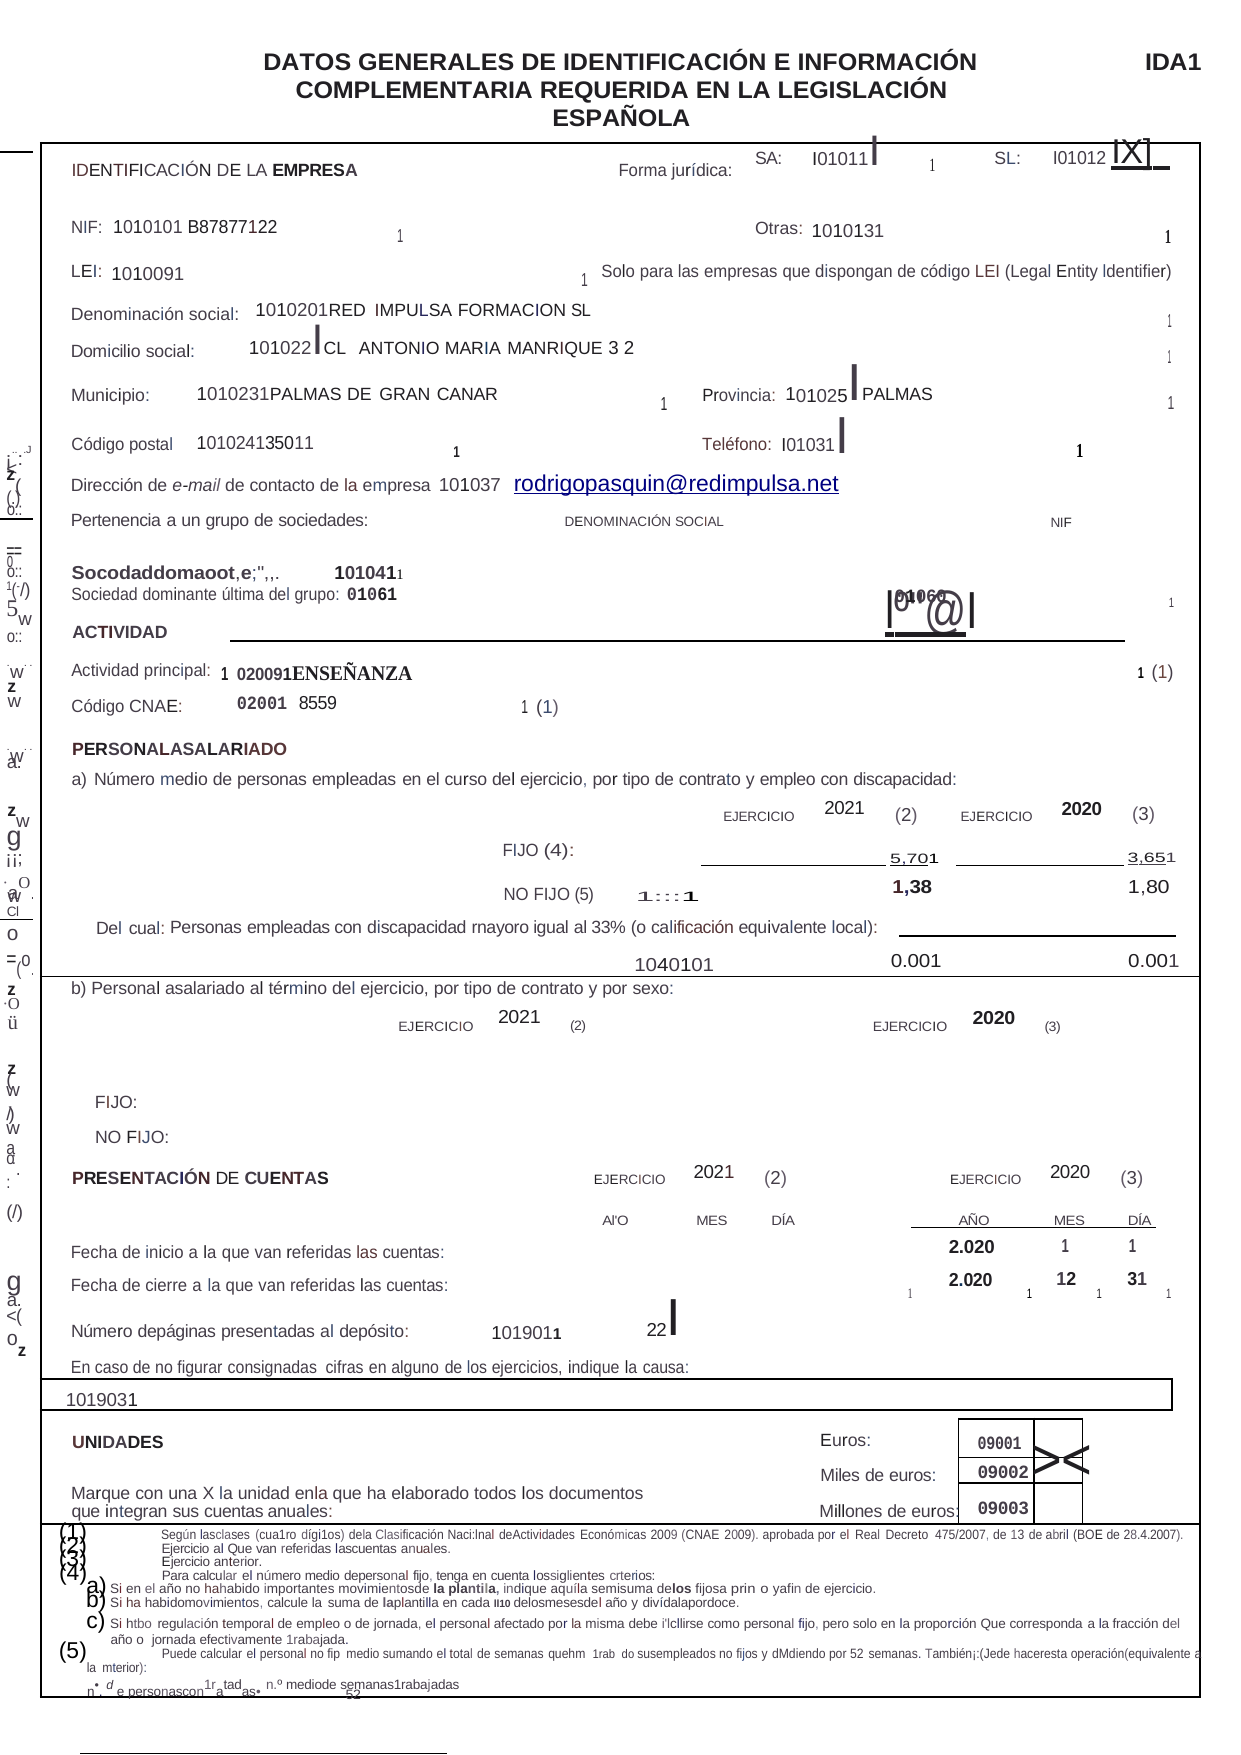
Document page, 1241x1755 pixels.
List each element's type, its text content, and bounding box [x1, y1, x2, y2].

text [1207, 682, 1216, 694]
subtitle o:: [7, 630, 33, 646]
text a. [7, 1296, 33, 1309]
subtitle [1207, 921, 1216, 945]
subtitle [1207, 1264, 1216, 1296]
table_cell b) Personal asalariado al término del ejercicio, por tipo de contrato y por sexo: EJERCICIO 2021 (2) EJERCICIO 2020 (3) FIJO: NO FIJO: PRESENTACIÓN DE CUENTAS EJERCICIO 2021 (2) EJERCICIO 2020 (3) Al'O MES DÍA AÑO MES DÍA Fecha de inicio a la que van referidas las cuentas: 2.020 1 1 Fecha de cierre a la que van referidas las cuentas: 1 2.020 1 12 1 31 1 Número depáginas presentadas al depósito: 1019011 22I En caso de no figurar consignadas cifras en alguno de los ejercicios, indique la causa: [42, 977, 1199, 1378]
subtitle [1207, 630, 1216, 646]
text [1207, 999, 1216, 1012]
table_cell [1173, 1378, 1199, 1409]
text <( [1207, 1309, 1216, 1325]
text [1207, 1326, 1216, 1360]
text [1207, 539, 1216, 563]
text Cl [7, 903, 33, 919]
text [1207, 754, 1216, 772]
text [1207, 1201, 1216, 1222]
text [1207, 600, 1216, 630]
text =(o.=) [6, 946, 33, 979]
text (/) [6, 1201, 33, 1222]
table_cell [1035, 1484, 1082, 1523]
text z (w/) w ao:.: [6, 1064, 23, 1192]
text w [7, 694, 33, 711]
text <z( (.) [6, 465, 22, 509]
table_cell [42, 1409, 1199, 1418]
table_cell [1035, 1450, 1049, 1457]
subtitle [1207, 823, 1216, 851]
subtitle o [7, 921, 33, 945]
table_cell Según lasclases (cua1ro dígi1os) dela Clasificación Naci:lnal deActividades Económicas 2009 (CNAE 2009). aprobada por el Real Decreto 475/2007, de 13 de abril (BOE de 28.4.2007). Ejercicio al Que van referidas lascuentas anuales. Ejercicio anterior. Para calcular el número medio depersonal fijo, tenga en cuenta lossiglientes crterios: Si en el año no hahabido importantes movimientosde la plantila, indique aquíla semisuma delos fijosa prin o yafin de ejercicio. Si ha habidomovimientos, calcule la suma de laplantilla en cada ll10 delosmesesdel año y divídalapordoce. Si htbo regulación temporal de empleo o de jornada, el personal afectado por la misma debe i'lcllirse como personal fijo, pero solo en la proporción Que corresponda a la fracción del año o jornada efectivamente 1rabajada. Puede calcular el personal no fip medio sumando el total de semanas quehm 1rab do susempleados no fijos y dMdiendo por 52 semanas. También¡:(Jede haceresta operación(equivalente a la mterior): n•. d e personascon1ratadas• n.º mediode semanas1rabajadas 52 [42, 1525, 1199, 1696]
table_cell [1068, 1458, 1082, 1467]
table_header Forma jurídica: SA: I01011I 1 SL: I01012 IX] IDENTIFICACIÓN DE LA EMPRESA NIF: 1010101 B87877122 1 Otras: 1010131 1 LEI: 1010091 1 Solo para las empresas que dispongan de código LEI (Legal Entity ldentifier) Denominación social: 1010201RED IMPULSA FORMACION SL 1 Domicilio social: 101022ICL ANTONIO MARIA MANRIQUE 3 2 1 Municipio: 1010231PALMAS DE GRAN CANAR 1 Provincia: 101025IPALMAS 1 Código postal 101024135011 1 Teléfono: I01031I 1 Dirección de e-mail de contacto de la empresa 101037 rodrigopasquin@redimpulsa.net Pertenencia a un grupo de sociedades: DENOMINACIÓN SOCIAL NIF Socodaddomaoot,e;",,. 1010411 lº"@I Sociedad dominante última del grupo: 01061 01060 1 ACTIVIDAD Actividad principal: 1 020091ENSEÑANZA 1 (1) Código CNAE: 02001 8559 1 (1) PERSONALASALARIADO a) Número medio de personas empleadas en el curso del ejercicio, por tipo de contrato y empleo con discapacidad: EJERCICIO 2021 (2) EJERCICIO 2020 (3) FIJO (4): 5,701 3,651 NO FIJO (5) 1:::1 1,38 1,80 Del cual: Personas empleadas con discapacidad rnayoro igual al 33% (o calificación equivalente local): 1040101 0.001 0.001 [42, 144, 1199, 976]
text o:: [7, 509, 33, 518]
text .w..J [1207, 736, 1216, 754]
subtitle [1207, 1012, 1216, 1033]
text o:: [7, 563, 33, 582]
text 5w [6, 600, 33, 630]
table_cell 09001 >< [959, 1420, 1033, 1457]
text w [1207, 520, 1216, 534]
text == [6, 539, 33, 563]
table_cell [1035, 1458, 1082, 1482]
text zw [7, 793, 33, 823]
table_cell 09003 [959, 1484, 1033, 1523]
text o [7, 554, 13, 569]
text [1207, 563, 1216, 582]
subtitle [1207, 981, 1216, 999]
subtitle g [6, 1264, 33, 1296]
text [1207, 903, 1216, 919]
text ·aO. [2, 868, 33, 894]
table_cell UNIDADES Euros: Miles de euros: Marque con una X la unidad enla que ha elaborado todos los documentos que integran sus cuentas anuales: Millones de euros: [42, 1418, 958, 1523]
text .w..J [6, 736, 33, 754]
text [1207, 582, 1216, 600]
text 1(-/) [6, 582, 33, 600]
text ¡..:.J: [1207, 439, 1216, 457]
text ¡¡; [5, 851, 33, 868]
text [1207, 509, 1216, 518]
text [1207, 694, 1216, 711]
text <( [6, 1309, 19, 1325]
text [1207, 851, 1216, 868]
text w [7, 520, 33, 534]
table_cell 1019031 [42, 1380, 1171, 1409]
subtitle z [7, 981, 33, 999]
text z [7, 682, 33, 694]
text ·O [2, 999, 33, 1012]
subtitle g [6, 823, 33, 851]
text =(o.=) [1207, 946, 1216, 979]
text .w..J [1207, 648, 1216, 682]
text ¡..:.J: [5, 439, 33, 457]
table_cell 09002 [959, 1458, 1033, 1482]
text oz [7, 1326, 33, 1360]
table_cell [1035, 1458, 1055, 1469]
text <( [19, 1309, 33, 1325]
text .w..J [6, 648, 33, 682]
table_cell [1035, 1420, 1082, 1457]
text a. [7, 754, 33, 772]
text ·aO. [1207, 868, 1216, 894]
table_cell [1083, 1418, 1199, 1523]
text w [7, 886, 21, 907]
text [1207, 793, 1216, 823]
text [1207, 1296, 1216, 1309]
subtitle ü [7, 1012, 33, 1033]
